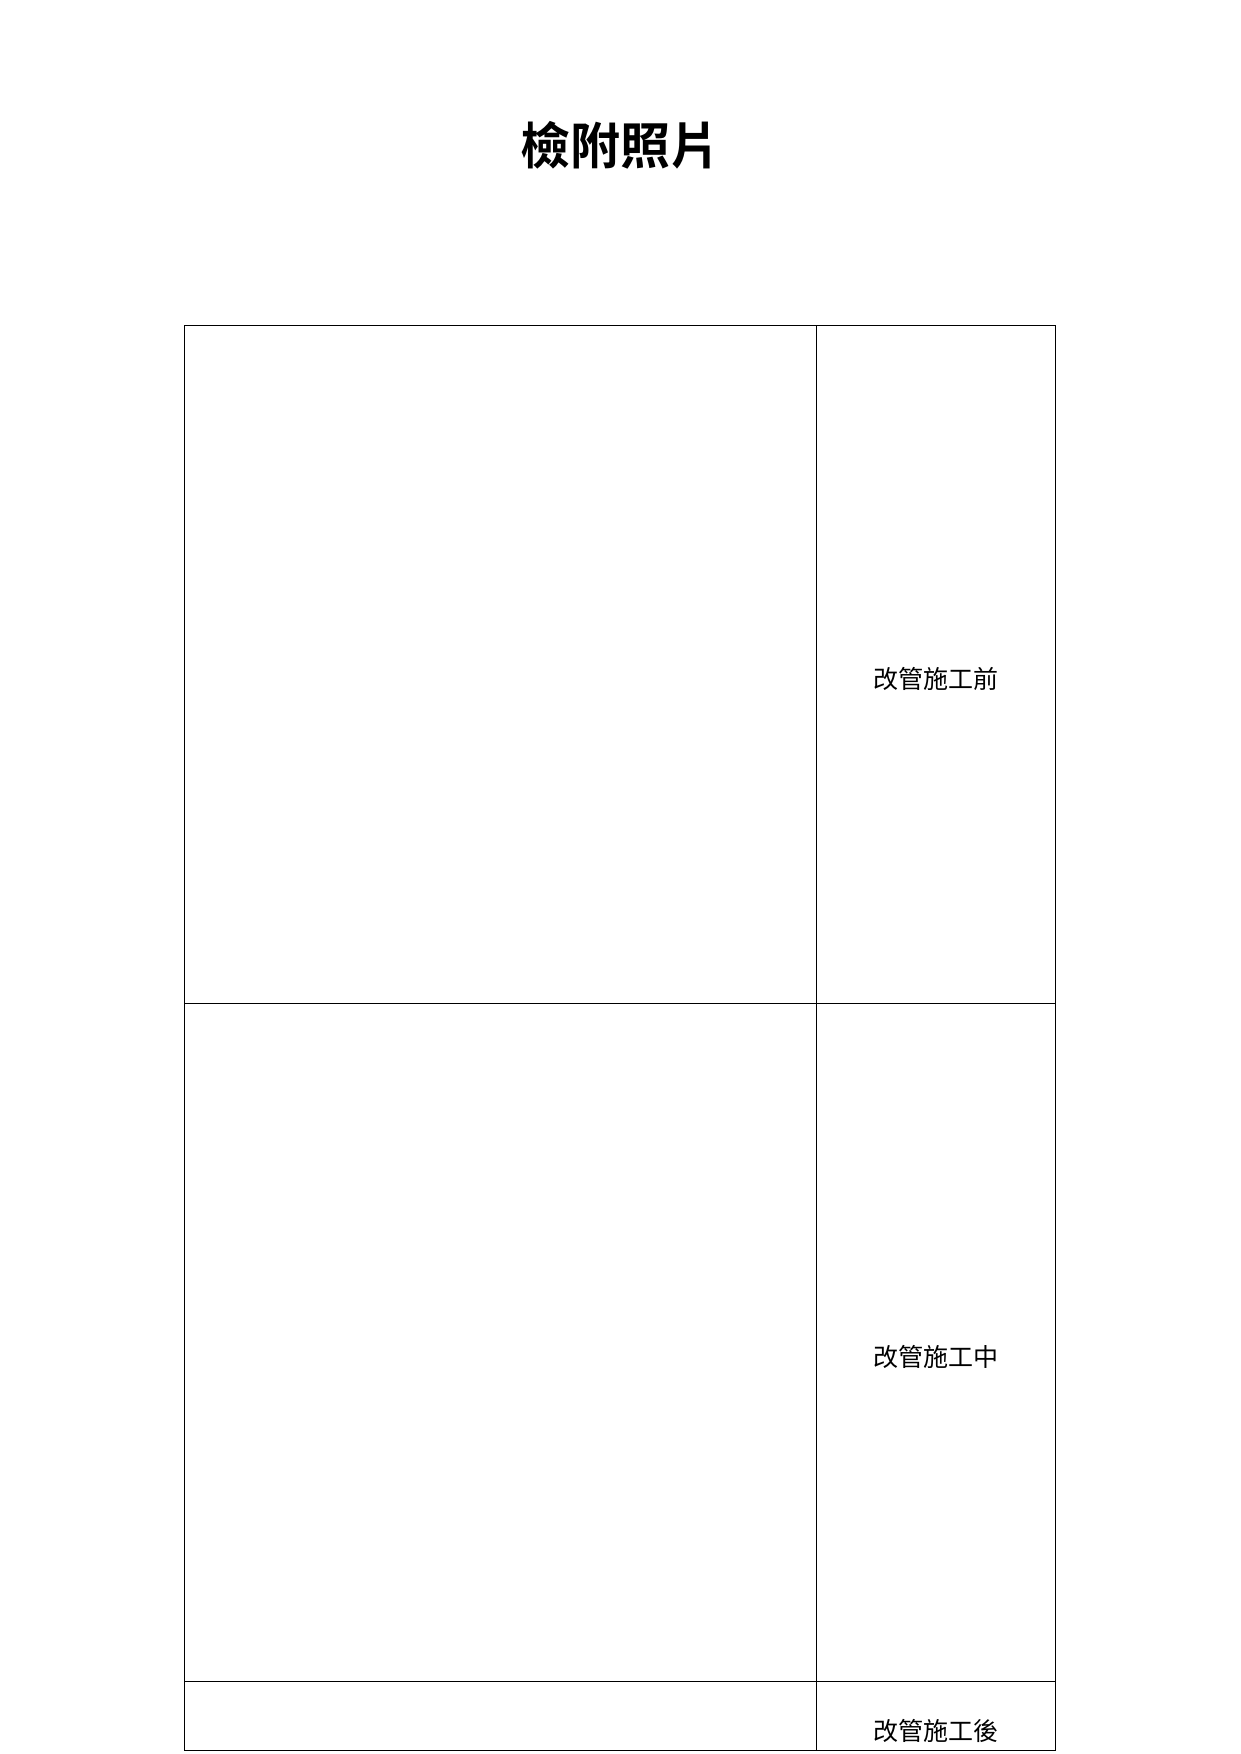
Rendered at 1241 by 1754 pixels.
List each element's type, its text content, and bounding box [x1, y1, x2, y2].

table_header [185, 326, 816, 1003]
table_cell 改管施工後 [817, 1682, 1055, 1750]
text 檢附照片 [0, 70, 1240, 195]
table_header 改管施工前 [817, 326, 1055, 1003]
table_cell 改管施工中 [817, 1004, 1055, 1681]
table_cell [185, 1682, 816, 1750]
table_cell [185, 1004, 816, 1681]
